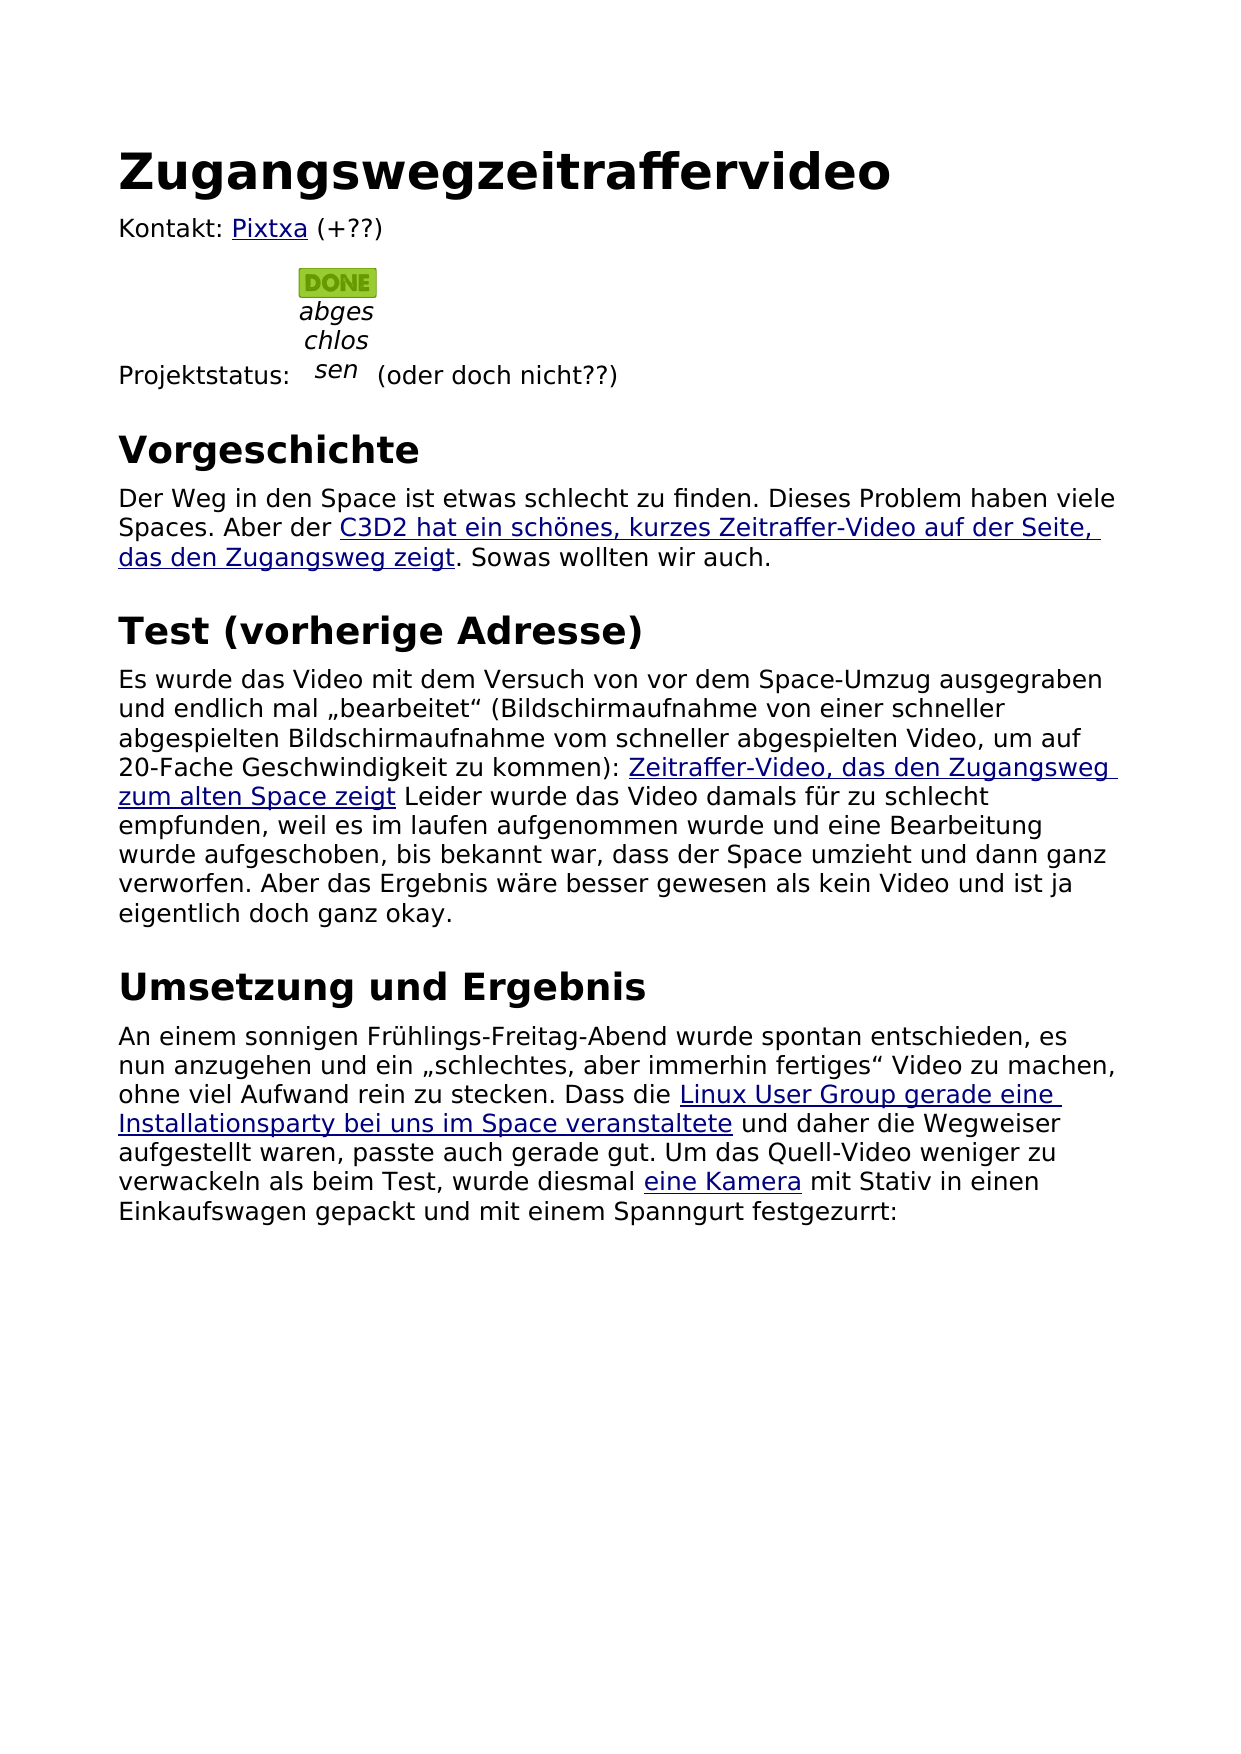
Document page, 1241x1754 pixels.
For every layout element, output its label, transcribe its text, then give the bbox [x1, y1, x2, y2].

subtitle Umsetzung und Ergebnis [118, 966, 1122, 1009]
text Es wurde das Video mit dem Versuch von vor dem Space-Umzug ausgegraben und endlich mal „bearbeitet“ (Bildschirmaufnahme von einer schneller abgespielten Bildschirmaufnahme vom schneller abgespielten Video, um auf 20-Fache Geschwindigkeit zu kommen): Zeitraffer-Video, das den Zugangsweg zum alten Space zeigt Leider wurde das Video damals für zu schlecht empfunden, weil es im laufen aufgenommen wurde und eine Bearbeitung wurde aufgeschoben, bis bekannt war, dass der Space umzieht und dann ganz verworfen. Aber das Ergebnis wäre besser gewesen als kein Video und ist ja eigentlich doch ganz okay. [118, 666, 1122, 928]
picture [298, 268, 377, 298]
text abgeschlossen [298, 298, 377, 385]
text Kontakt: Pixtxa (+??) [118, 214, 1122, 243]
subtitle Test (vorherige Adresse) [118, 609, 1122, 653]
text An einem sonnigen Frühlings-Freitag-Abend wurde spontan entschieden, es nun anzugehen und ein „schlechtes, aber immerhin fertiges“ Video zu machen, ohne viel Aufwand rein zu stecken. Dass die Linux User Group gerade eine Installationsparty bei uns im Space veranstaltete und daher die Wegweiser aufgestellt waren, passte auch gerade gut. Um das Quell-Video weniger zu verwackeln als beim Test, wurde diesmal eine Kamera mit Stativ in einen Einkaufswagen gepackt und mit einem Spanngurt festgezurrt: [118, 1022, 1122, 1226]
subtitle Vorgeschichte [118, 428, 1122, 472]
subtitle Zugangswegzeitraffervideo [118, 143, 1122, 201]
text Der Weg in den Space ist etwas schlecht zu finden. Dieses Problem haben viele Spaces. Aber der C3D2 hat ein schönes, kurzes Zeitraffer-Video auf der Seite, das den Zugangsweg zeigt. Sowas wollten wir auch. [118, 484, 1122, 572]
text Projektstatus: (oder doch nicht??) [118, 256, 1122, 391]
